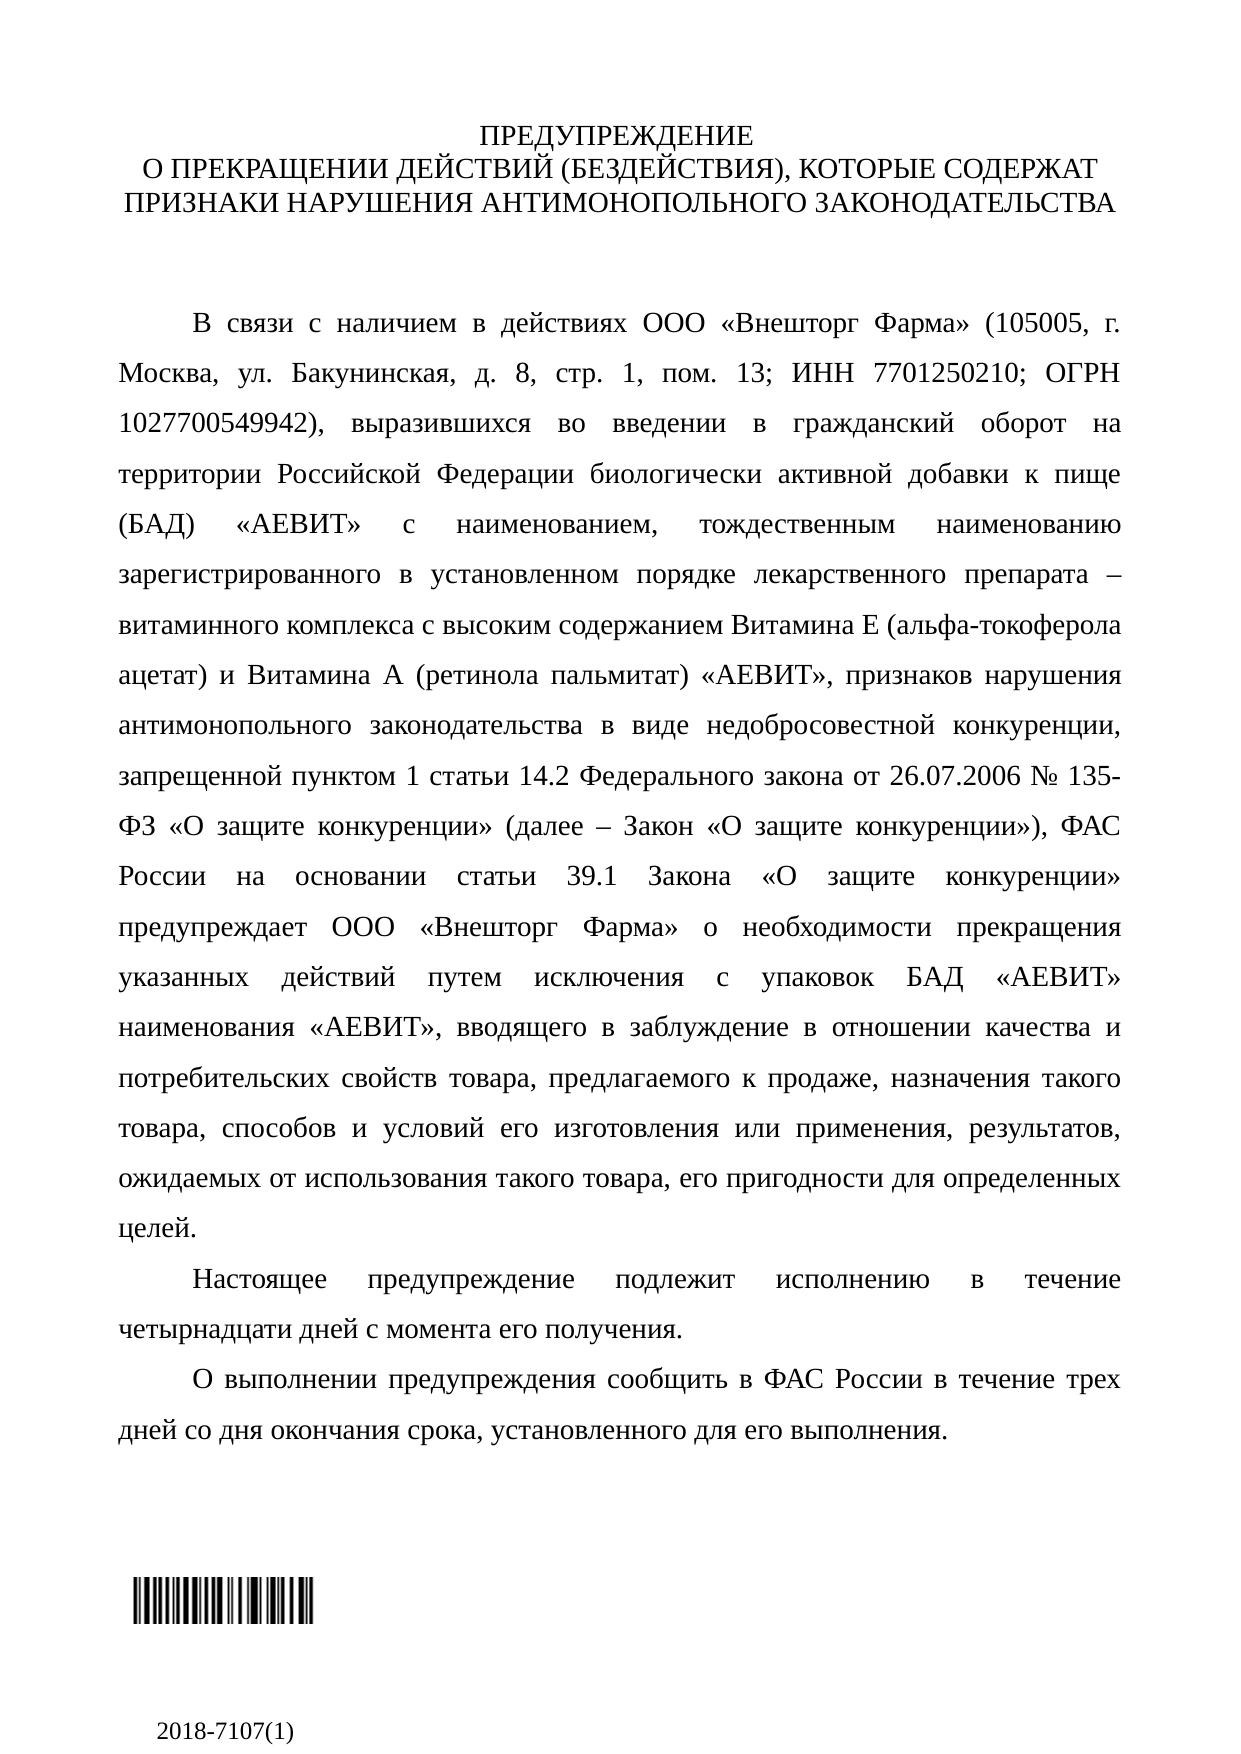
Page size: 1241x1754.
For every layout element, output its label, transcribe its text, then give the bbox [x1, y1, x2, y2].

text ПРЕДУПРЕЖДЕНИЕ [118, 118, 1122, 152]
text Настоящее предупреждение подлежит исполнению в течение четырнадцати дней с момента его получения. [118, 1261, 1122, 1345]
picture [118, 1577, 331, 1624]
text О выполнении предупреждения сообщить в ФАС России в течение трех дней со дня окончания срока, установленного для его выполнения. [118, 1362, 1122, 1445]
text В связи с наличием в действиях ООО «Внешторг Фарма» (105005, г. Москва, ул. Бакунинская, д. 8, стр. 1, пом. 13; ИНН 7701250210; ОГРН 1027700549942), выразившихся во введении в гражданский оборот на территории Российской Федерации биологически активной добавки к пище (БАД) «АЕВИТ» с наименованием, тождественным наименованию зарегистрированного в установленном порядке лекарственного препарата – витаминного комплекса с высоким содержанием Витамина Е (альфа-токоферола ацетат) и Витамина А (ретинола пальмитат) «АЕВИТ», признаков нарушения антимонопольного законодательства в виде недобросовестной конкуренции, запрещенной пунктом 1 статьи 14.2 Федерального закона от 26.07.2006 № 135-ФЗ «О защите конкуренции» (далее – Закон «О защите конкуренции»), ФАС России на основании статьи 39.1 Закона «О защите конкуренции» предупреждает ООО «Внешторг Фарма» о необходимости прекращения указанных действий путем исключения с упаковок БАД «АЕВИТ» наименования «АЕВИТ», вводящего в заблуждение в отношении качества и потребительских свойств товара, предлагаемого к продаже, назначения такого товара, способов и условий его изготовления или применения, результатов, ожидаемых от использования такого товара, его пригодности для определенных целей. [118, 305, 1122, 1244]
text О ПРЕКРАЩЕНИИ ДЕЙСТВИЙ (БЕЗДЕЙСТВИЯ), КОТОРЫЕ СОДЕРЖАТ ПРИЗНАКИ НАРУШЕНИЯ АНТИМОНОПОЛЬНОГО ЗАКОНОДАТЕЛЬСТВА [118, 152, 1122, 219]
